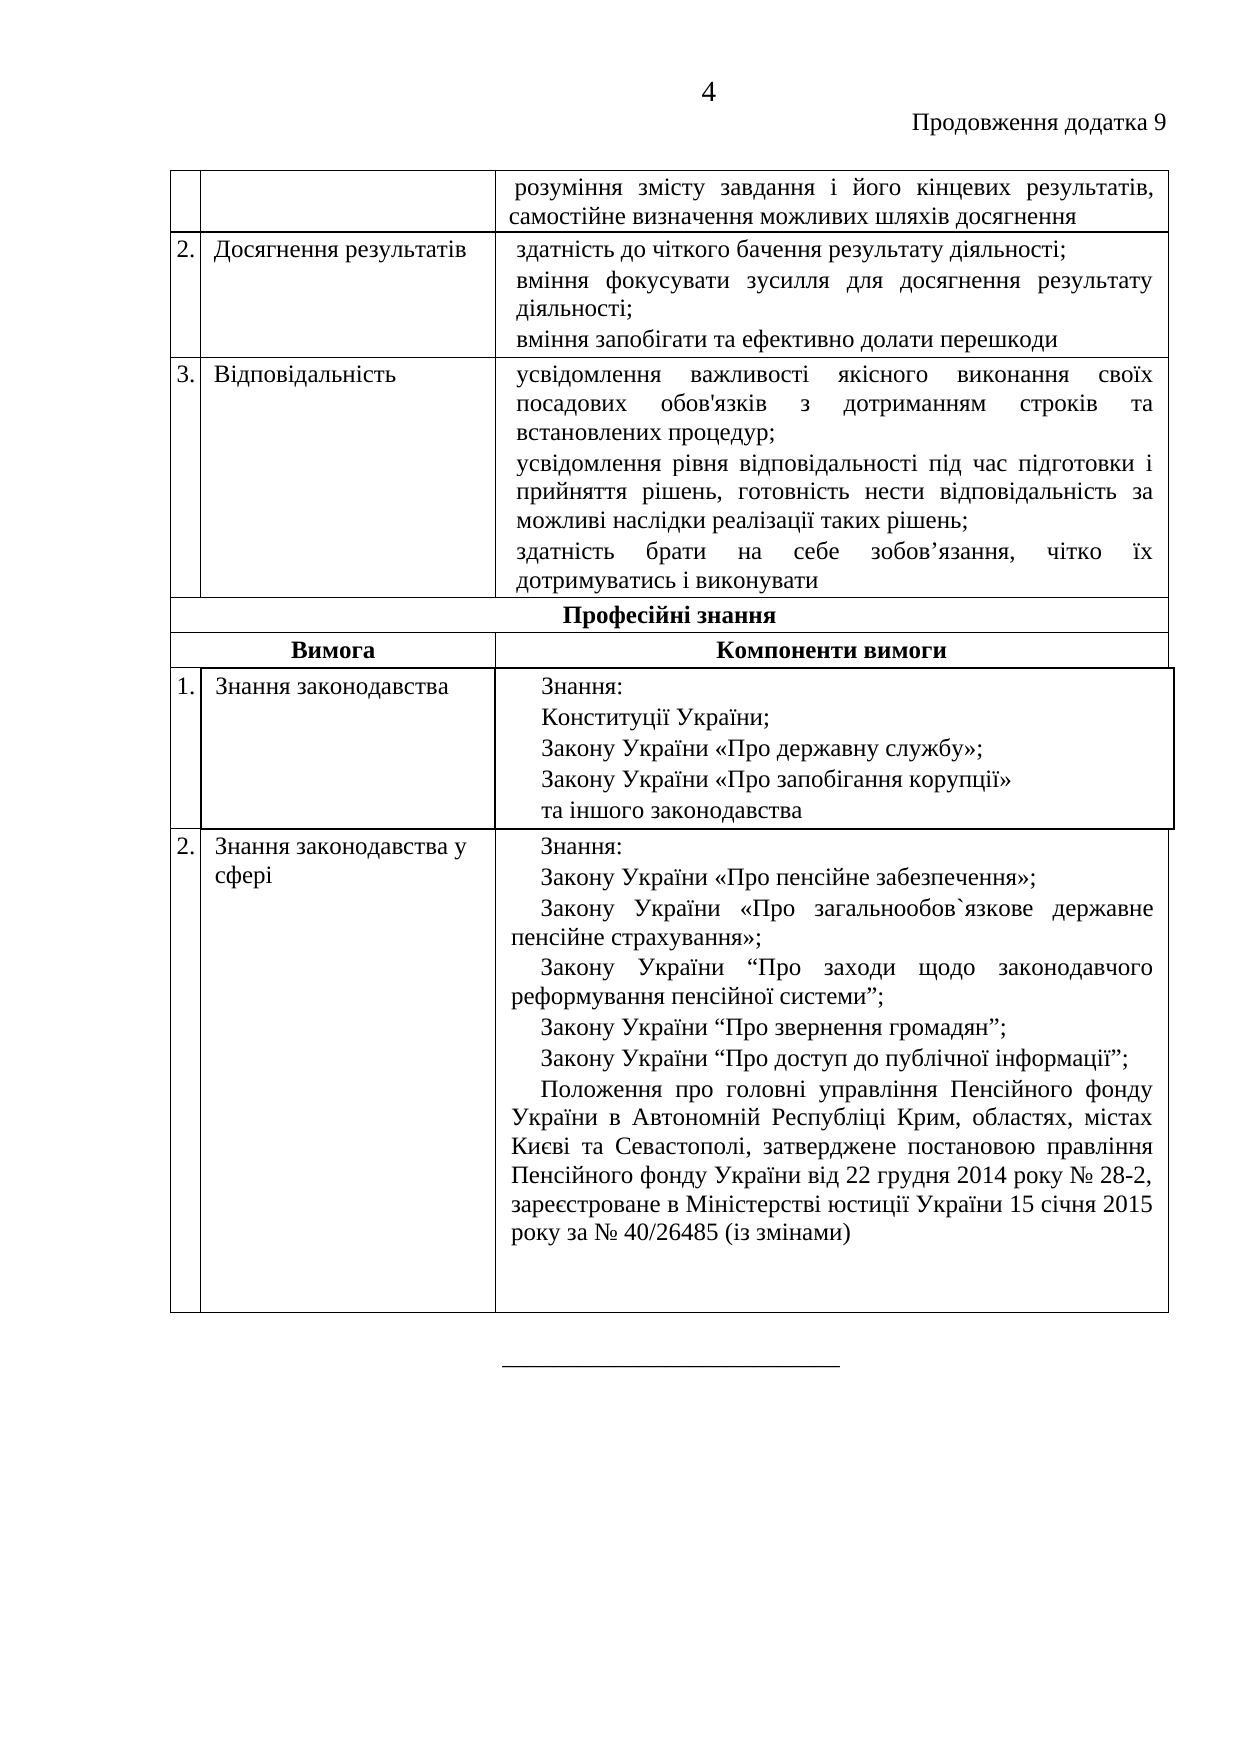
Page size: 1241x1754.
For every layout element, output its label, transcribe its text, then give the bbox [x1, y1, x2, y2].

table_cell [201, 171, 495, 231]
table_cell розуміння змісту завдання і його кінцевих результатів, самостійне визначення можливих шляхів досягнення [496, 171, 1168, 231]
table_cell Досягнення результатів [201, 233, 495, 357]
table_cell усвідомлення важливості якісного виконання своїх посадових обов'язків з дотриманням строків та встановлених процедур; усвідомлення рівня відповідальності під час підготовки і прийняття рішень, готовність нести відповідальність за можливі наслідки реалізації таких рішень; здатність брати на себе зобов’язання, чітко їх дотримуватись і виконувати [496, 358, 1168, 597]
table_cell 3. [171, 358, 200, 597]
table_cell [171, 171, 200, 231]
table_cell Знання законодавства [202, 669, 494, 828]
table_cell [1169, 632, 1173, 667]
table_cell 2. [171, 829, 200, 1312]
table_cell [1169, 597, 1173, 632]
table_cell 1. [171, 668, 200, 828]
table_cell [1169, 830, 1173, 1312]
table_cell Знання законодавства у сфері [201, 830, 495, 1312]
table_cell [1169, 170, 1173, 231]
table_cell [1169, 231, 1173, 357]
table_cell Вимога [171, 633, 495, 667]
table_cell Професійні знання [171, 598, 1168, 632]
table_cell Знання: Конституції України; Закону України «Про державну службу»; Закону України «Про запобігання корупції» та іншого законодавства [496, 669, 1173, 828]
text ___________________________ [502, 1341, 1166, 1370]
table_cell Компоненти вимоги [496, 633, 1168, 667]
table_cell здатність до чіткого бачення результату діяльності; вміння фокусувати зусилля для досягнення результату діяльності; вміння запобігати та ефективно долати перешкоди [496, 233, 1168, 357]
table_cell Відповідальність [201, 358, 495, 597]
table_cell Знання: Закону України «Про пенсійне забезпечення»; Закону України «Про загальнообов`язкове державне пенсійне страхування»; Закону України “Про заходи щодо законодавчого реформування пенсійної системи”; Закону України “Про звернення громадян”; Закону України “Про доступ до публічної інформації”; Положення про головні управління Пенсійного фонду України в Автономній Республіці Крим, областях, містах Києві та Севастополі, затверджене постановою правління Пенсійного фонду України від 22 грудня 2014 року № 28-2, зареєстроване в Міністерстві юстиції України 15 січня 2015 року за № 40/26485 (із змінами) [496, 830, 1168, 1312]
table_cell [1169, 357, 1173, 597]
table_cell 2. [171, 233, 200, 357]
